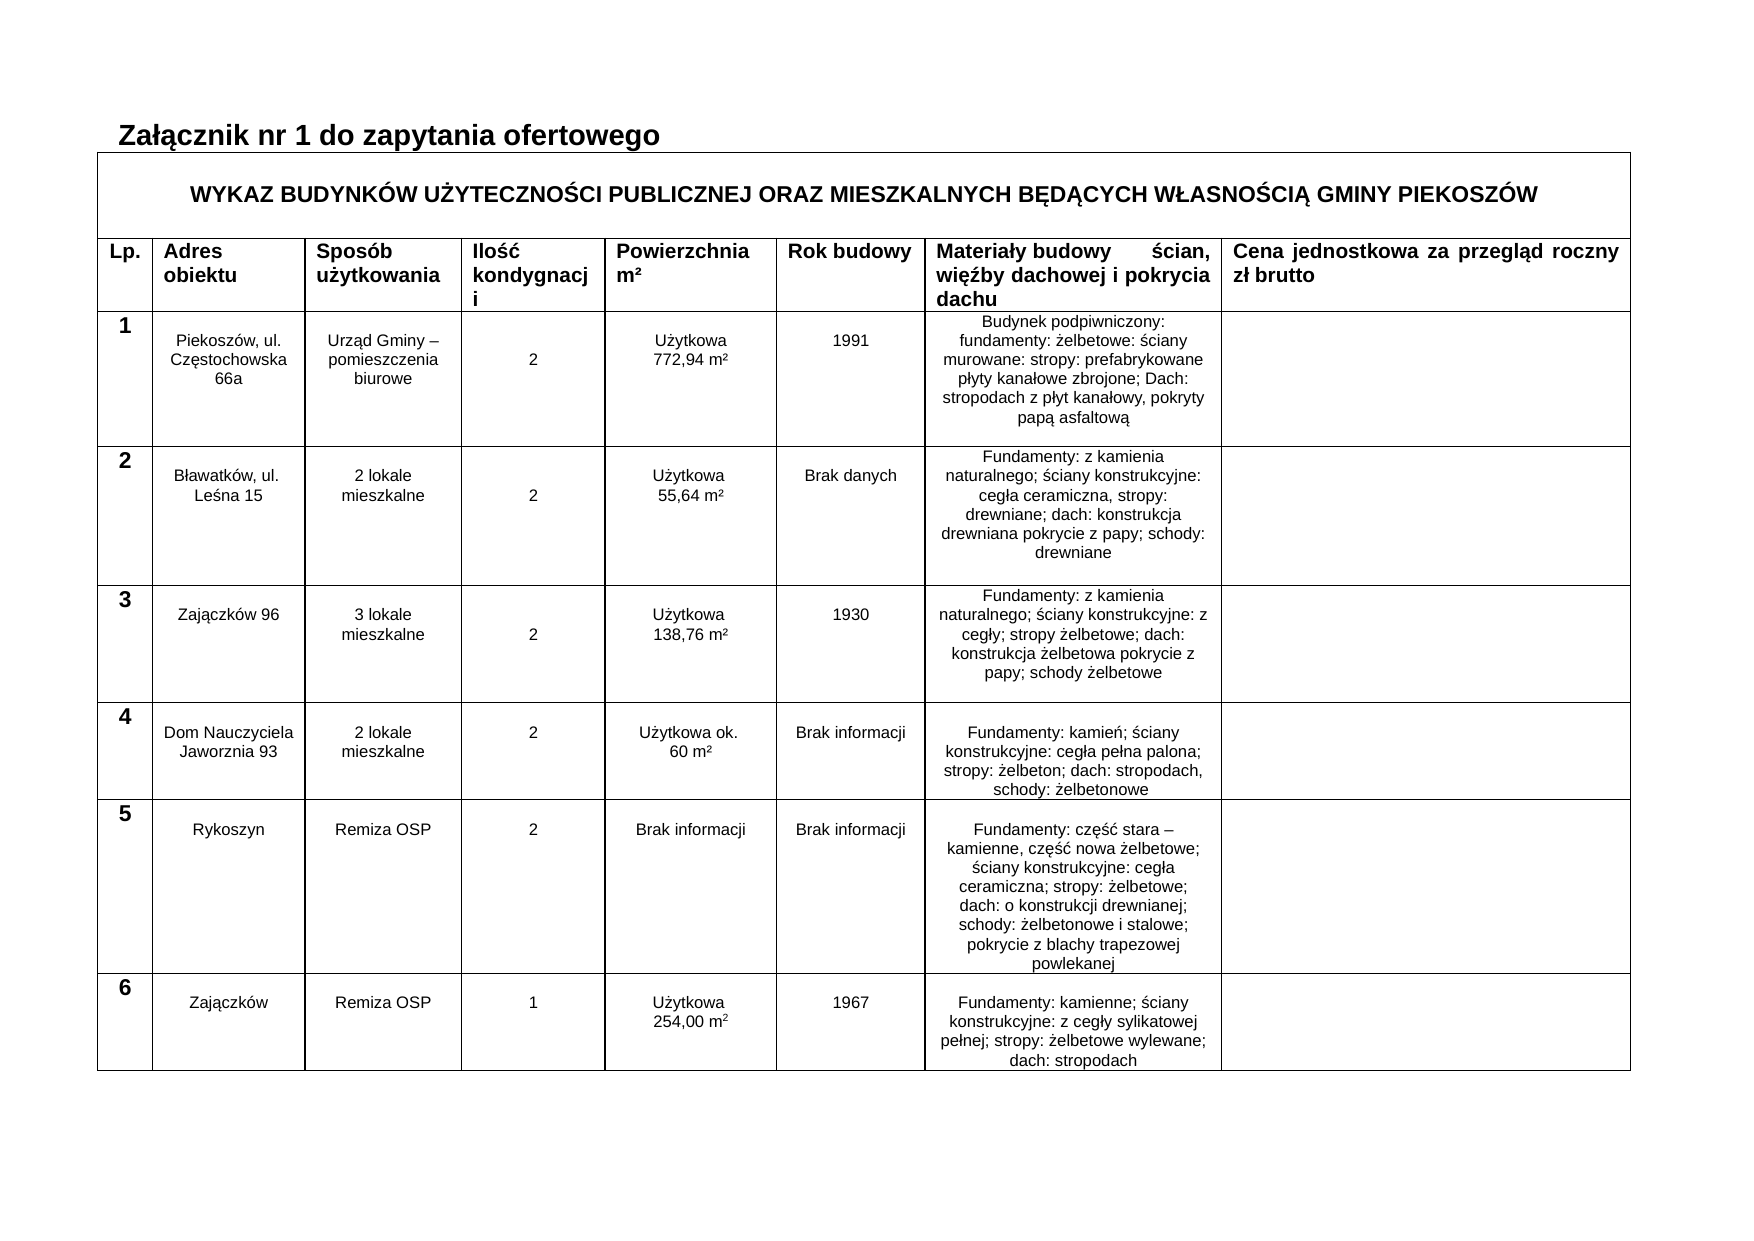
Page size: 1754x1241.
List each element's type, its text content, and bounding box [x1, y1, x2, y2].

table_cell 1967 [777, 974, 924, 1069]
table_cell 3 [98, 586, 152, 702]
table_cell 1930 [777, 586, 924, 702]
table_cell [1222, 800, 1630, 973]
table_cell [1222, 703, 1630, 799]
table_cell 2 [462, 312, 604, 446]
table_header WYKAZ BUDYNKÓW UŻYTECZNOŚCI PUBLICZNEJ ORAZ MIESZKALNYCH BĘDĄCYCH WŁASNOŚCIĄ GMINY PIEKOSZÓW [98, 153, 1630, 238]
table_cell Brak danych [777, 447, 924, 585]
table_cell Sposób użytkowania [306, 239, 461, 311]
table_cell Rok budowy [777, 239, 924, 311]
table_cell 1991 [777, 312, 924, 446]
table_cell Urząd Gminy – pomieszczenia biurowe [306, 312, 461, 446]
table_cell Zajączków [153, 974, 304, 1069]
table_cell 2 [462, 800, 604, 973]
table_cell [1222, 447, 1630, 585]
table_cell Dom Nauczyciela Jaworznia 93 [153, 703, 304, 799]
table_cell Budynek podpiwniczony: fundamenty: żelbetowe: ściany murowane: stropy: prefabrykowane płyty kanałowe zbrojone; Dach: stropodach z płyt kanałowy, pokryty papą asfaltową [926, 312, 1221, 446]
table_cell Fundamenty: kamień; ściany konstrukcyjne: cegła pełna palona; stropy: żelbeton; dach: stropodach, schody: żelbetonowe [926, 703, 1221, 799]
table_cell Fundamenty: z kamienia naturalnego; ściany konstrukcyjne: cegła ceramiczna, stropy: drewniane; dach: konstrukcja drewniana pokrycie z papy; schody: drewniane [926, 447, 1221, 585]
table_cell 2 lokale mieszkalne [306, 447, 461, 585]
table_cell Brak informacji [606, 800, 776, 973]
table_cell 2 lokale mieszkalne [306, 703, 461, 799]
table_cell 2 [462, 447, 604, 585]
table_cell 2 [462, 586, 604, 702]
table_cell 2 [98, 447, 152, 585]
table_cell Rykoszyn [153, 800, 304, 973]
table_cell Cena jednostkowa za przegląd roczny zł brutto [1222, 239, 1630, 311]
table_cell Powierzchnia m² [606, 239, 776, 311]
table_cell Fundamenty: z kamienia naturalnego; ściany konstrukcyjne: z cegły; stropy żelbetowe; dach: konstrukcja żelbetowa pokrycie z papy; schody żelbetowe [926, 586, 1221, 702]
table_cell 4 [98, 703, 152, 799]
table_cell Brak informacji [777, 703, 924, 799]
table_cell Fundamenty: część stara – kamienne, część nowa żelbetowe; ściany konstrukcyjne: cegła ceramiczna; stropy: żelbetowe; dach: o konstrukcji drewnianej; schody: żelbetonowe i stalowe; pokrycie z blachy trapezowej powlekanej [926, 800, 1221, 973]
table_cell Remiza OSP [306, 974, 461, 1069]
table_cell 6 [98, 974, 152, 1069]
table_cell [1222, 586, 1630, 702]
table_cell 5 [98, 800, 152, 973]
table_cell Piekoszów, ul. Częstochowska 66a [153, 312, 304, 446]
table_cell Fundamenty: kamienne; ściany konstrukcyjne: z cegły sylikatowej pełnej; stropy: żelbetowe wylewane; dach: stropodach [926, 974, 1221, 1069]
table_cell [1222, 312, 1630, 446]
table_cell Użytkowa 138,76 m² [606, 586, 776, 702]
table_cell Ilość kondygnacji [462, 239, 604, 311]
table_cell 1 [462, 974, 604, 1069]
table_cell Materiały budowy ścian, więźby dachowej i pokrycia dachu [926, 239, 1221, 311]
table_cell Użytkowa 254,00 m2 [606, 974, 776, 1069]
table_cell Remiza OSP [306, 800, 461, 973]
table_cell Użytkowa 772,94 m² [606, 312, 776, 446]
table_cell Brak informacji [777, 800, 924, 973]
table_cell Bławatków, ul. Leśna 15 [153, 447, 304, 585]
text Załącznik nr 1 do zapytania ofertowego [118, 118, 1636, 152]
table_cell 1 [98, 312, 152, 446]
table_cell Zajączków 96 [153, 586, 304, 702]
table_cell 2 [462, 703, 604, 799]
table_cell Użytkowa ok. 60 m² [606, 703, 776, 799]
table_cell 3 lokale mieszkalne [306, 586, 461, 702]
table_cell [1222, 974, 1630, 1069]
table_cell Użytkowa 55,64 m² [606, 447, 776, 585]
table_cell Lp. [98, 239, 152, 311]
table_cell Adres obiektu [153, 239, 304, 311]
